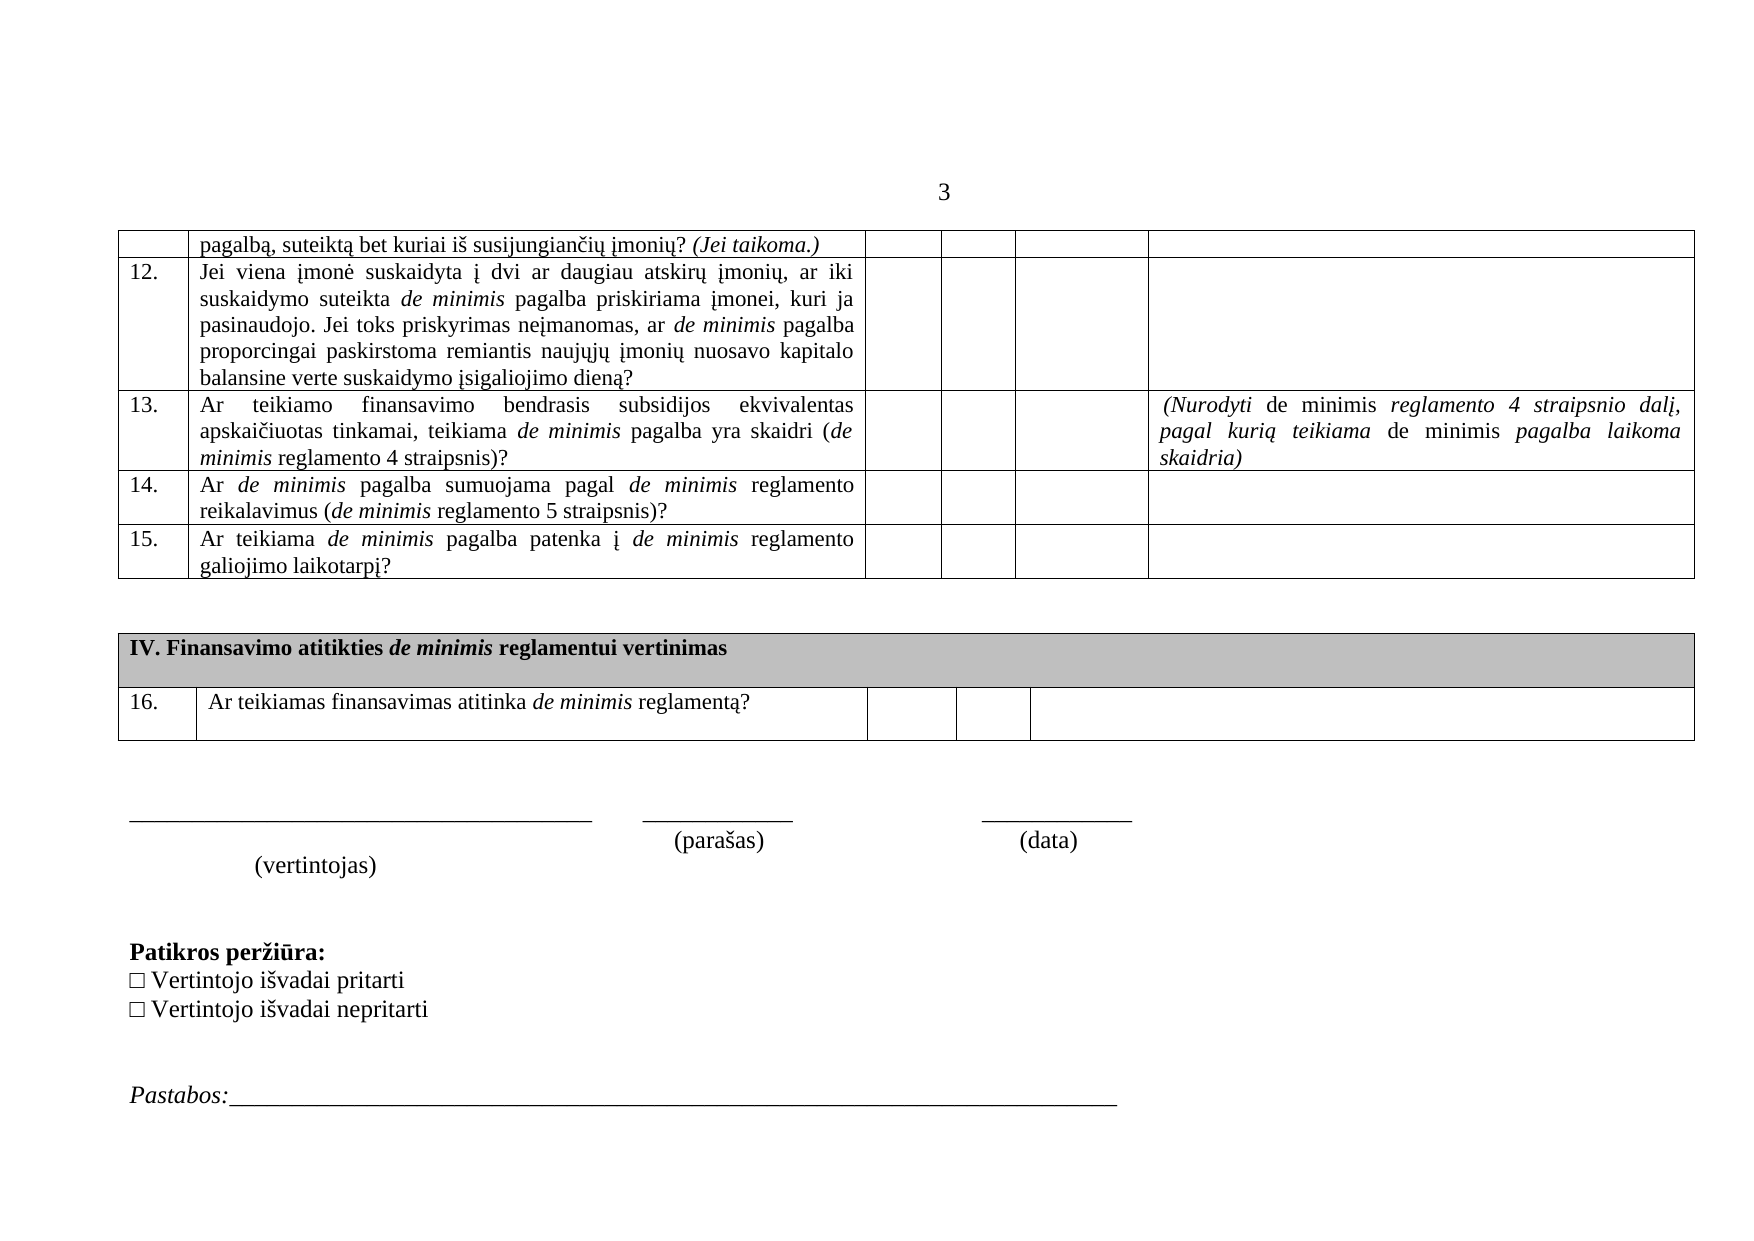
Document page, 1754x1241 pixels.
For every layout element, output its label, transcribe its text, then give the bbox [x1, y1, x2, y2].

table_cell [1149, 258, 1694, 390]
table_header ____________ (data) [971, 741, 1310, 879]
table_cell 15. [119, 525, 188, 578]
table_cell 13. [119, 391, 188, 470]
table_cell [1016, 471, 1148, 524]
table_header _____________________________________ (vertintojas) [118, 741, 631, 879]
table_cell Ar teikiamas finansavimas atitinka de minimis reglamentą? [197, 688, 867, 740]
table_cell [1031, 688, 1694, 740]
table_cell pagalbą, suteiktą bet kuriai iš susijungiančių įmonių? (Jei taikoma.) [189, 231, 865, 257]
table_cell [942, 231, 1015, 257]
table_cell [866, 525, 941, 578]
table_cell [868, 688, 956, 740]
table_cell (Nurodyti de minimis reglamento 4 straipsnio dalį, pagal kurią teikiama de minimis pagalba laikoma skaidria) [1149, 391, 1694, 470]
table_cell [1149, 471, 1694, 524]
table_cell [1149, 231, 1694, 257]
table_cell Jei viena įmonė suskaidyta į dvi ar daugiau atskirų įmonių, ar iki suskaidymo suteikta de minimis pagalba priskiriama įmonei, kuri ja pasinaudojo. Jei toks priskyrimas neįmanomas, ar de minimis pagalba proporcingai paskirstoma remiantis naujųjų įmonių nuosavo kapitalo balansine verte suskaidymo įsigaliojimo dieną? [189, 258, 865, 390]
table_cell 14. [119, 471, 188, 524]
table_cell 16. [119, 688, 196, 740]
table_cell [119, 231, 188, 257]
table_cell [1016, 258, 1148, 390]
table_cell [866, 471, 941, 524]
table_cell [942, 525, 1015, 578]
table_cell [942, 258, 1015, 390]
table_cell [1016, 391, 1148, 470]
table_cell [866, 231, 941, 257]
table_cell Ar teikiama de minimis pagalba patenka į de minimis reglamento galiojimo laikotarpį? [189, 525, 865, 578]
table_cell [957, 688, 1030, 740]
table_header ____________ (parašas) [631, 741, 971, 879]
table_cell Ar teikiamo finansavimo bendrasis subsidijos ekvivalentas apskaičiuotas tinkamai, teikiama de minimis pagalba yra skaidri (de minimis reglamento 4 straipsnis)? [189, 391, 865, 470]
table_cell 12. [119, 258, 188, 390]
table_cell [942, 471, 1015, 524]
table_cell [1149, 525, 1694, 578]
table_cell Ar de minimis pagalba sumuojama pagal de minimis reglamento reikalavimus (de minimis reglamento 5 straipsnis)? [189, 471, 865, 524]
table_cell [866, 391, 941, 470]
table_cell [1016, 231, 1148, 257]
table_cell [866, 258, 941, 390]
table_cell [1016, 525, 1148, 578]
table_header IV. Finansavimo atitikties de minimis reglamentui vertinimas [119, 634, 1694, 687]
table_cell Patikros peržiūra: □ Vertintojo išvadai pritarti □ Vertintojo išvadai nepritarti Pastabos:_______________________________________________________________________ [118, 879, 1310, 1109]
table_cell [942, 391, 1015, 470]
